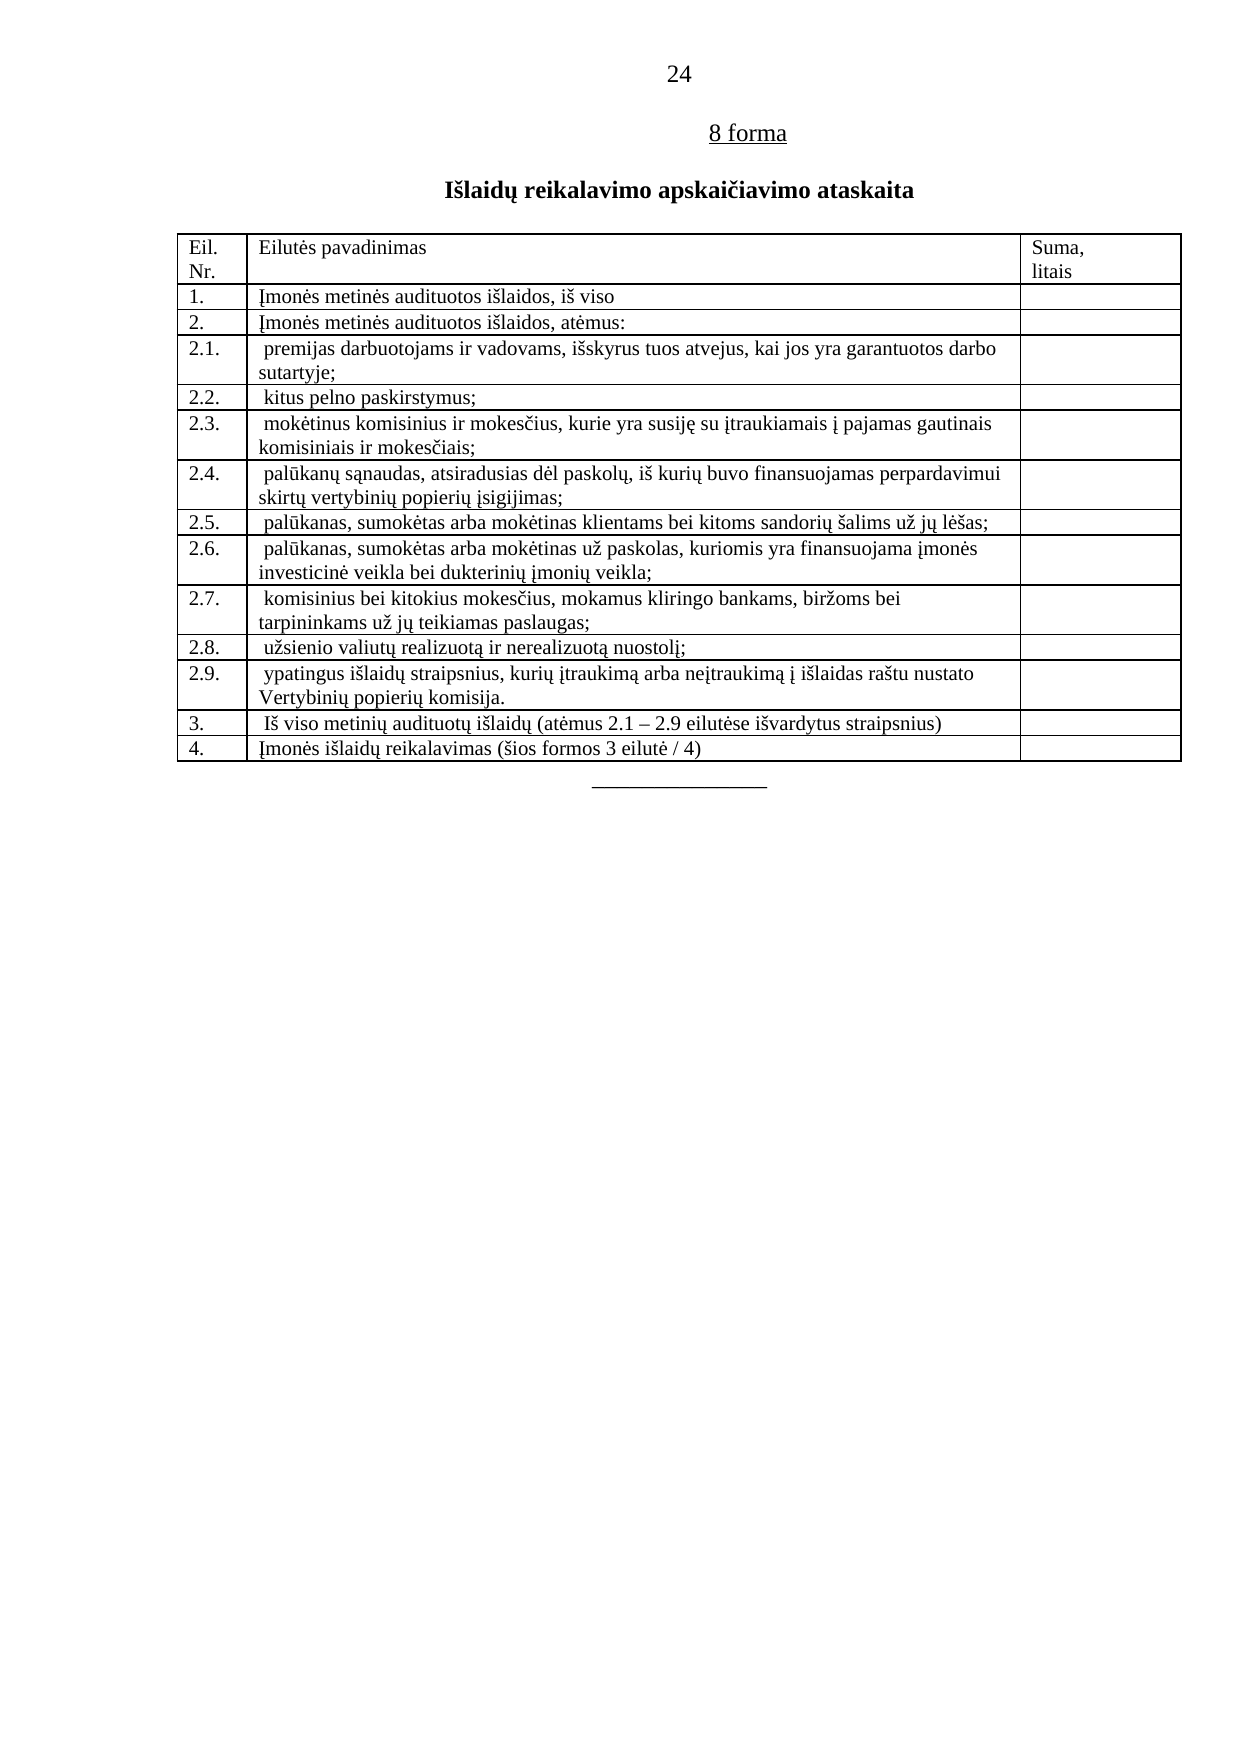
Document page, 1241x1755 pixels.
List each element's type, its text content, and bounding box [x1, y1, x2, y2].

table_cell [1021, 536, 1180, 584]
table_cell 2.1. [178, 336, 246, 384]
table_cell komisinius bei kitokius mokesčius, mokamus kliringo bankams, biržoms bei tarpininkams už jų teikiamas paslaugas; [248, 586, 1020, 634]
table_cell 2.4. [178, 461, 246, 509]
table_cell palūkanas, sumokėtas arba mokėtinas klientams bei kitoms sandorių šalims už jų lėšas; [248, 510, 1020, 534]
table_cell [1021, 336, 1180, 384]
table_cell Įmonės metinės audituotos išlaidos, iš viso [248, 285, 1020, 308]
table_header Eilutės pavadinimas [248, 235, 1020, 283]
table_cell 3. [178, 711, 246, 735]
table_cell 4. [178, 736, 246, 760]
table_cell [1021, 586, 1180, 634]
text Išlaidų reikalavimo apskaičiavimo ataskaita [177, 176, 1181, 204]
table_cell [1021, 461, 1180, 509]
table_cell 2.5. [178, 510, 246, 534]
table_cell 2.6. [178, 536, 246, 584]
table_cell [1021, 385, 1180, 409]
table_cell 2.8. [178, 635, 246, 659]
table_cell kitus pelno paskirstymus; [248, 385, 1020, 409]
table_cell palūkanas, sumokėtas arba mokėtinas už paskolas, kuriomis yra finansuojama įmonės investicinė veikla bei dukterinių įmonių veikla; [248, 536, 1020, 584]
table_header Suma, litais [1021, 235, 1180, 283]
table_cell 2.7. [178, 586, 246, 634]
table_cell [1021, 310, 1180, 334]
table_cell Iš viso metinių audituotų išlaidų (atėmus 2.1 – 2.9 eilutėse išvardytus straipsnius) [248, 711, 1020, 735]
table_cell [1021, 635, 1180, 659]
table_cell užsienio valiutų realizuotą ir nerealizuotą nuostolį; [248, 635, 1020, 659]
table_cell palūkanų sąnaudas, atsiradusias dėl paskolų, iš kurių buvo finansuojamas perpardavimui skirtų vertybinių popierių įsigijimas; [248, 461, 1020, 509]
table_cell 2.3. [178, 411, 246, 459]
table_cell mokėtinus komisinius ir mokesčius, kurie yra susiję su įtraukiamais į pajamas gautinais komisiniais ir mokesčiais; [248, 411, 1020, 459]
table_cell 2.9. [178, 661, 246, 709]
table_cell premijas darbuotojams ir vadovams, išskyrus tuos atvejus, kai jos yra garantuotos darbo sutartyje; [248, 336, 1020, 384]
table_cell [1021, 736, 1180, 760]
table_header Eil. Nr. [178, 235, 246, 283]
table_cell Įmonės išlaidų reikalavimas (šios formos 3 eilutė / 4) [248, 736, 1020, 760]
table_cell [1021, 285, 1180, 308]
table_cell ypatingus išlaidų straipsnius, kurių įtraukimą arba neįtraukimą į išlaidas raštu nustato Vertybinių popierių komisija. [248, 661, 1020, 709]
table_cell [1021, 510, 1180, 534]
table_cell [1021, 711, 1180, 735]
table_cell 2.2. [178, 385, 246, 409]
table_cell 2. [178, 310, 246, 334]
text 8 forma [177, 118, 1157, 147]
table_cell Įmonės metinės audituotos išlaidos, atėmus: [248, 310, 1020, 334]
table_cell [1021, 661, 1180, 709]
table_cell 1. [178, 285, 246, 308]
table_cell [1021, 411, 1180, 459]
text ______________ [177, 762, 1181, 791]
